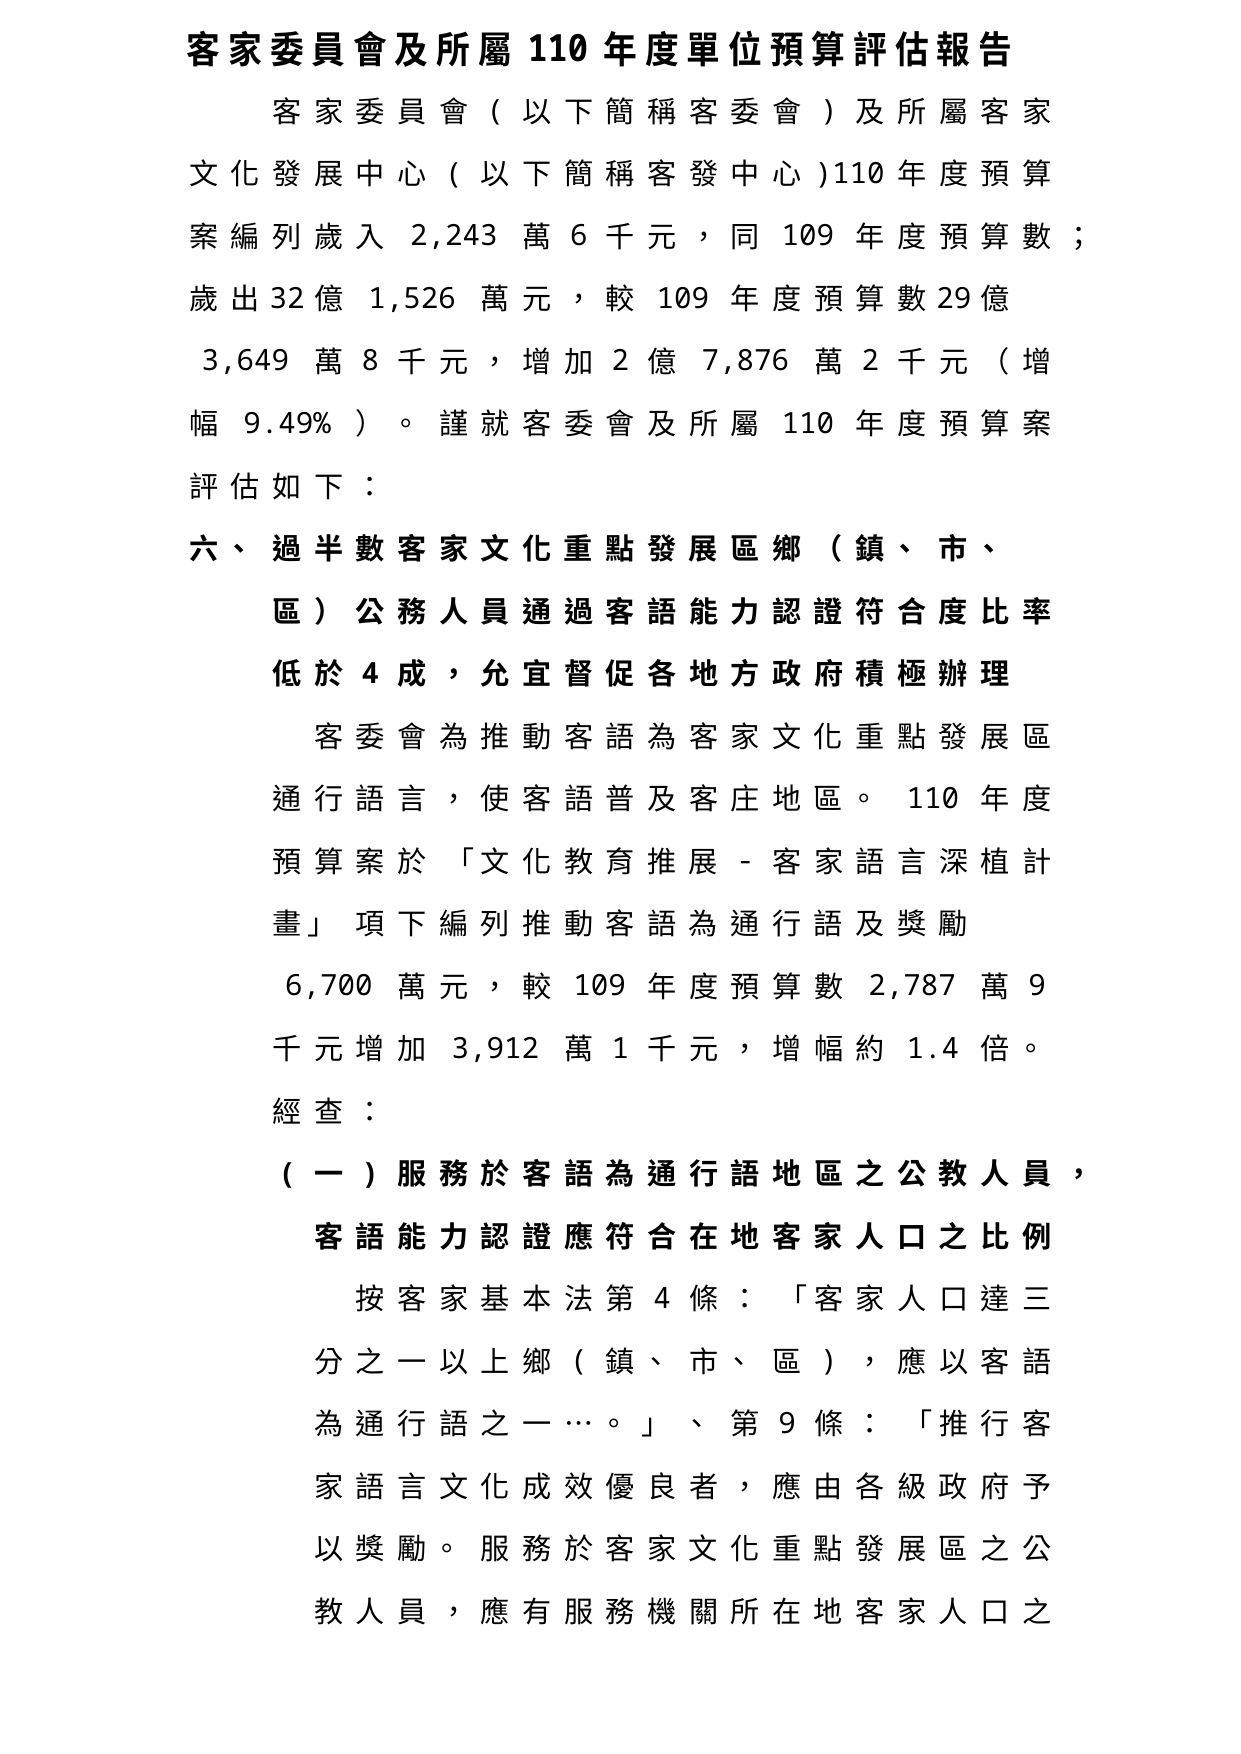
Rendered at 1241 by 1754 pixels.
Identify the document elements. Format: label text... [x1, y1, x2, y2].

text 客家委員會及所屬110年度單位預算評估報告 [183, 5, 1058, 68]
text (一)服務於客語為通行語地區之公教人員，客語能力認證應符合在地客家人口之比例 [242, 1130, 1058, 1255]
text 客委會為推動客語為客家文化重點發展區通行語言，使客語普及客庄地區。110年度預算案於「文化教育推展-客家語言深植計畫」項下編列推動客語為通行語及獎勵6,700萬元，較109年度預算數2,787萬9千元增加3,912萬1千元，增幅約1.4倍。經查： [242, 693, 1058, 1130]
text 按客家基本法第4條：「客家人口達三分之一以上鄉(鎮、市、區)，應以客語為通行語之一…。」、第9條：「推行客家語言文化成效優良者，應由各級政府予以獎勵。服務於客家文化重點發展區之公教人員，應有服務機關所在地客家人口之 [271, 1255, 1058, 1630]
text 六、過半數客家文化重點發展區鄉（鎮、市、區）公務人員通過客語能力認證符合度比率低於4成，允宜督促各地方政府積極辦理 [183, 505, 1058, 693]
text 客家委員會(以下簡稱客委會)及所屬客家文化發展中心(以下簡稱客發中心)110年度預算案編列歲入2,243萬6千元，同109年度預算數；歲出32億1,526萬元，較109年度預算數29億3,649萬8千元，增加2億7,876萬2千元（增幅9.49%）。謹就客委會及所屬110年度預算案評估如下： [183, 68, 1058, 505]
